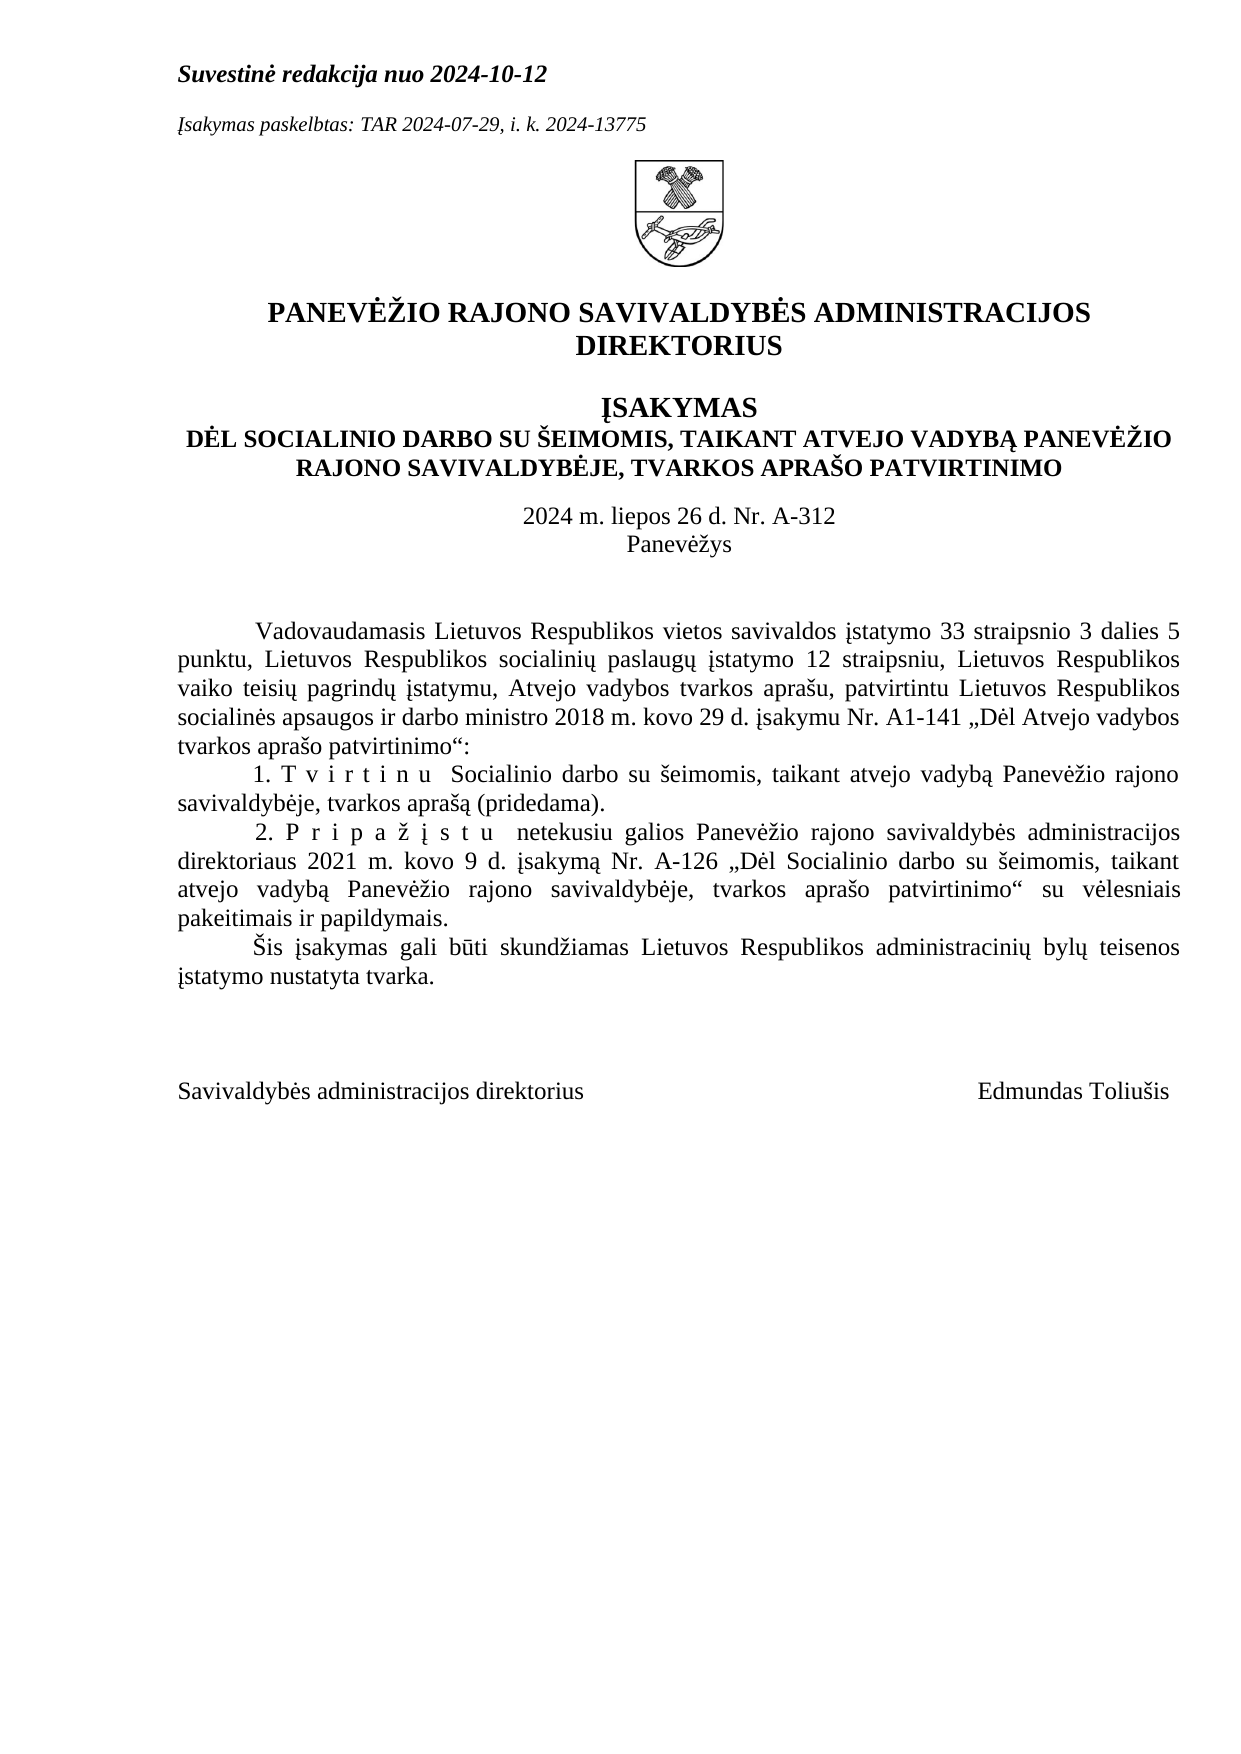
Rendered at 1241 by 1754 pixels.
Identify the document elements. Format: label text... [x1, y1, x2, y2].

text ĮSAKYMAS [177, 391, 1181, 424]
text 1. T v i r t i n u Socialinio darbo su šeimomis, taikant atvejo vadybą Panevėžio rajono savivaldybėje, tvarkos aprašą (pridedama). [177, 759, 1181, 817]
text Įsakymas paskelbtas: TAR 2024-07-29, i. k. 2024-13775 [177, 112, 1181, 136]
text PANEVĖŽIO RAJONO SAVIVALDYBĖS ADMINISTRACIJOS DIREKTORIUS [177, 295, 1181, 362]
text Suvestinė redakcija nuo 2024-10-12 [177, 59, 1181, 88]
text DĖL SOCIALINIO DARBO SU ŠEIMOMIS, TAIKANT ATVEJO VADYBĄ PANEVĖŽIO RAJONO SAVIVALDYBĖJE, TVARKOS APRAŠO PATVIRTINIMO [177, 424, 1181, 482]
text Panevėžys [177, 529, 1181, 558]
text 2. P r i p a ž į s t u netekusiu galios Panevėžio rajono savivaldybės administracijos direktoriaus 2021 m. kovo 9 d. įsakymą Nr. A-126 „Dėl Socialinio darbo su šeimomis, taikant atvejo vadybą Panevėžio rajono savivaldybėje, tvarkos aprašo patvirtinimo“ su vėlesniais pakeitimais ir papildymais. [177, 817, 1181, 932]
text Savivaldybės administracijos direktorius Edmundas Toliušis [177, 1076, 1181, 1104]
text Vadovaudamasis Lietuvos Respublikos vietos savivaldos įstatymo 33 straipsnio 3 dalies 5 punktu, Lietuvos Respublikos socialinių paslaugų įstatymo 12 straipsniu, Lietuvos Respublikos vaiko teisių pagrindų įstatymu, Atvejo vadybos tvarkos aprašu, patvirtintu Lietuvos Respublikos socialinės apsaugos ir darbo ministro 2018 m. kovo 29 d. įsakymu Nr. A1-141 „Dėl Atvejo vadybos tvarkos aprašo patvirtinimo“: [177, 616, 1181, 759]
text 2024 m. liepos 26 d. Nr. A-312 [177, 501, 1181, 529]
text Šis įsakymas gali būti skundžiamas Lietuvos Respublikos administracinių bylų teisenos įstatymo nustatyta tvarka. [177, 932, 1181, 989]
